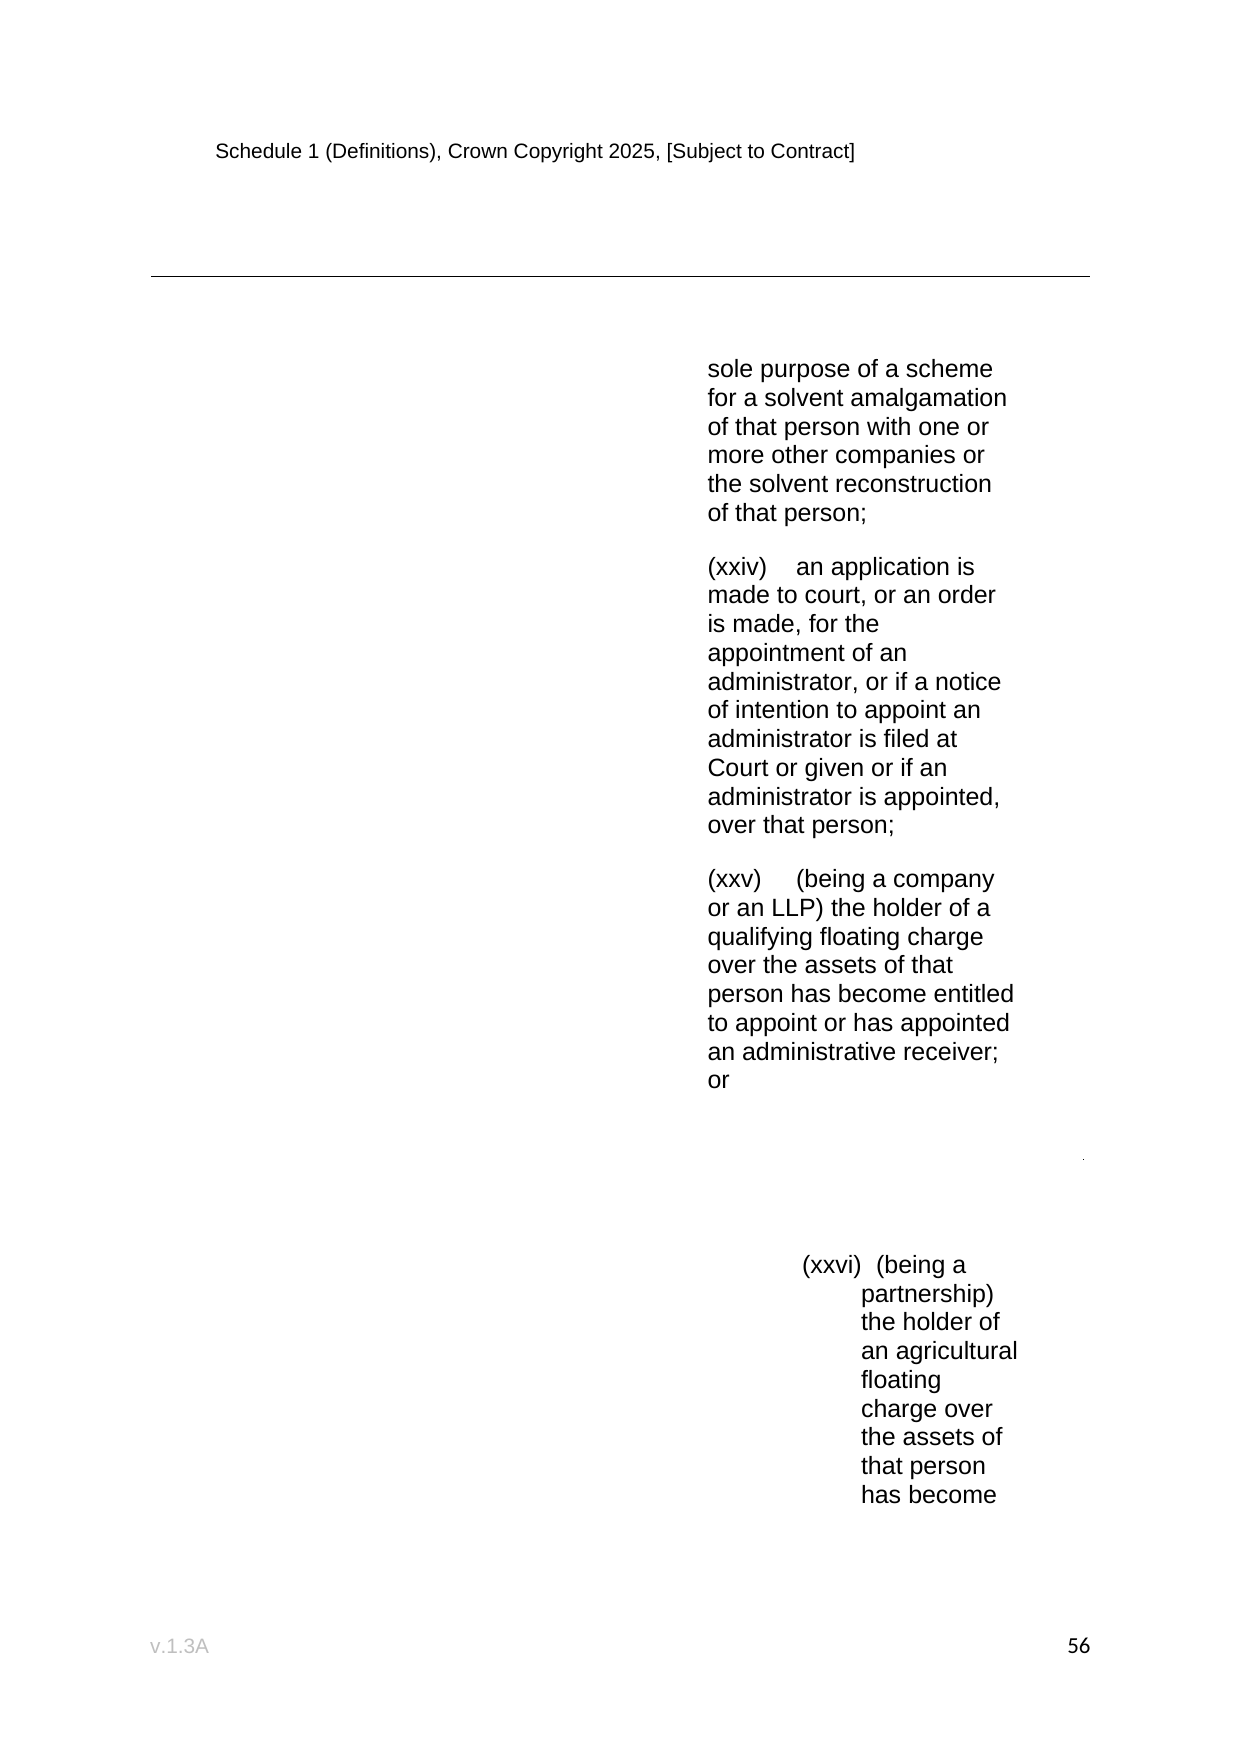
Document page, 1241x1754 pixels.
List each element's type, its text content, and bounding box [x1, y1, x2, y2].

table_cell with respect to any person, means: that person suspends, or threatens to suspend, payment of its debts, or is unable to pay its debts as they fall due or admits inability to pay its debts, or: (being a company or an LLP) is deemed unable to pay its debts within the meaning of Section 123 of the Insolvency Act 1986, or (being a partnership) is deemed unable to pay its debts within the meaning of Section 222 of the Insolvency Act 1986; that person commences negotiations with one or more of its creditors (using a voluntary arrangement, scheme of arrangement or otherwise) with a view to rescheduling any of its debts, or makes a proposal for or enters into any compromise or arrangement with one or more of its creditors or takes any step to obtain a moratorium pursuant to Section 1A and Schedule A1 of the Insolvency Act 1986 other than (in the case of a company, an LLP or a partnership) for the sole purpose of a scheme for a solvent amalgamation of that person with one or more other companies or the solvent reconstruction of that person; another person becomes entitled to appoint a receiver over the assets of that person or a receiver is appointed over the assets of that person; a creditor or encumbrancer of that person attaches or takes possession of, or a distress, execution or other such process is levied or enforced on or sued against, the whole or any part of that person's assets and such attachment or process is not discharged within fourteen (14) days; that person suspends or ceases, or threatens to suspend or cease, carrying on all or a substantial part of its business; where that person is a company, an LLP or a partnership: a petition is presented (which is not dismissed within fourteen (14) days of its service), a notice is given, a resolution is passed, or an order is made, for or in connection with the winding up of that person other than for the sole purpose of a scheme for a solvent amalgamation of that person with one or more other companies or the solvent reconstruction of that person; an application is made to court, or an order is made, for the appointment of an administrator, or if a notice of intention to appoint an administrator is filed at Court or given or if an administrator is appointed, over that person; (being a company or an LLP) the holder of a qualifying floating charge over the assets of that person has become entitled to appoint or has appointed an administrative receiver; or (being a partnership) the holder of an agricultural floating charge over the assets of that person has become entitled to appoint or has appointed an agricultural receiver; or any event occurs, or proceeding is taken, with respect to that person in any jurisdiction to which it is subject that has an effect equivalent or similar to any of the events mentioned above; [489, 276, 1095, 1574]
table_cell [254, 276, 489, 1574]
table_cell with respect to any person, means: that person suspends, or threatens to suspend, payment of its debts, or is unable to pay its debts as they fall due or admits inability to pay its debts, or: (being a company or an LLP) is deemed unable to pay its debts within the meaning of Section 123 of the Insolvency Act 1986, or (being a partnership) is deemed unable to pay its debts within the meaning of Section 222 of the Insolvency Act 1986; that person commences negotiations with one or more of its creditors (using a voluntary arrangement, scheme of arrangement or otherwise) with a view to rescheduling any of its debts, or makes a proposal for or enters into any compromise or arrangement with one or more of its creditors or takes any step to obtain a moratorium pursuant to Section 1A and Schedule A1 of the Insolvency Act 1986 other than (in the case of a company, an LLP or a partnership) for the sole purpose of a scheme for a solvent amalgamation of that person with one or more other companies or the solvent reconstruction of that person; another person becomes entitled to appoint a receiver over the assets of that person or a receiver is appointed over the assets of that person; a creditor or encumbrancer of that person attaches or takes possession of, or a distress, execution or other such process is levied or enforced on or sued against, the whole or any part of that person's assets and such attachment or process is not discharged within fourteen (14) days; that person suspends or ceases, or threatens to suspend or cease, carrying on all or a substantial part of its business; where that person is a company, an LLP or a partnership: a petition is presented (which is not dismissed within fourteen (14) days of its service), a notice is given, a resolution is passed, or an order is made, for or in connection with the winding up of that person other than for the sole purpose of a scheme for a solvent amalgamation of that person with one or more other companies or the solvent reconstruction of that person; an application is made to court, or an order is made, for the appointment of an administrator, or if a notice of intention to appoint an administrator is filed at Court or given or if an administrator is appointed, over that person; (being a company or an LLP) the holder of a qualifying floating charge over the assets of that person has become entitled to appoint or has appointed an administrative receiver; or (being a partnership) the holder of an agricultural floating charge over the assets of that person has become entitled to appoint or has appointed an agricultural receiver; or any event occurs, or proceeding is taken, with respect to that person in any jurisdiction to which it is subject that has an effect equivalent or similar to any of the events mentioned above; [738, 1186, 1083, 1573]
